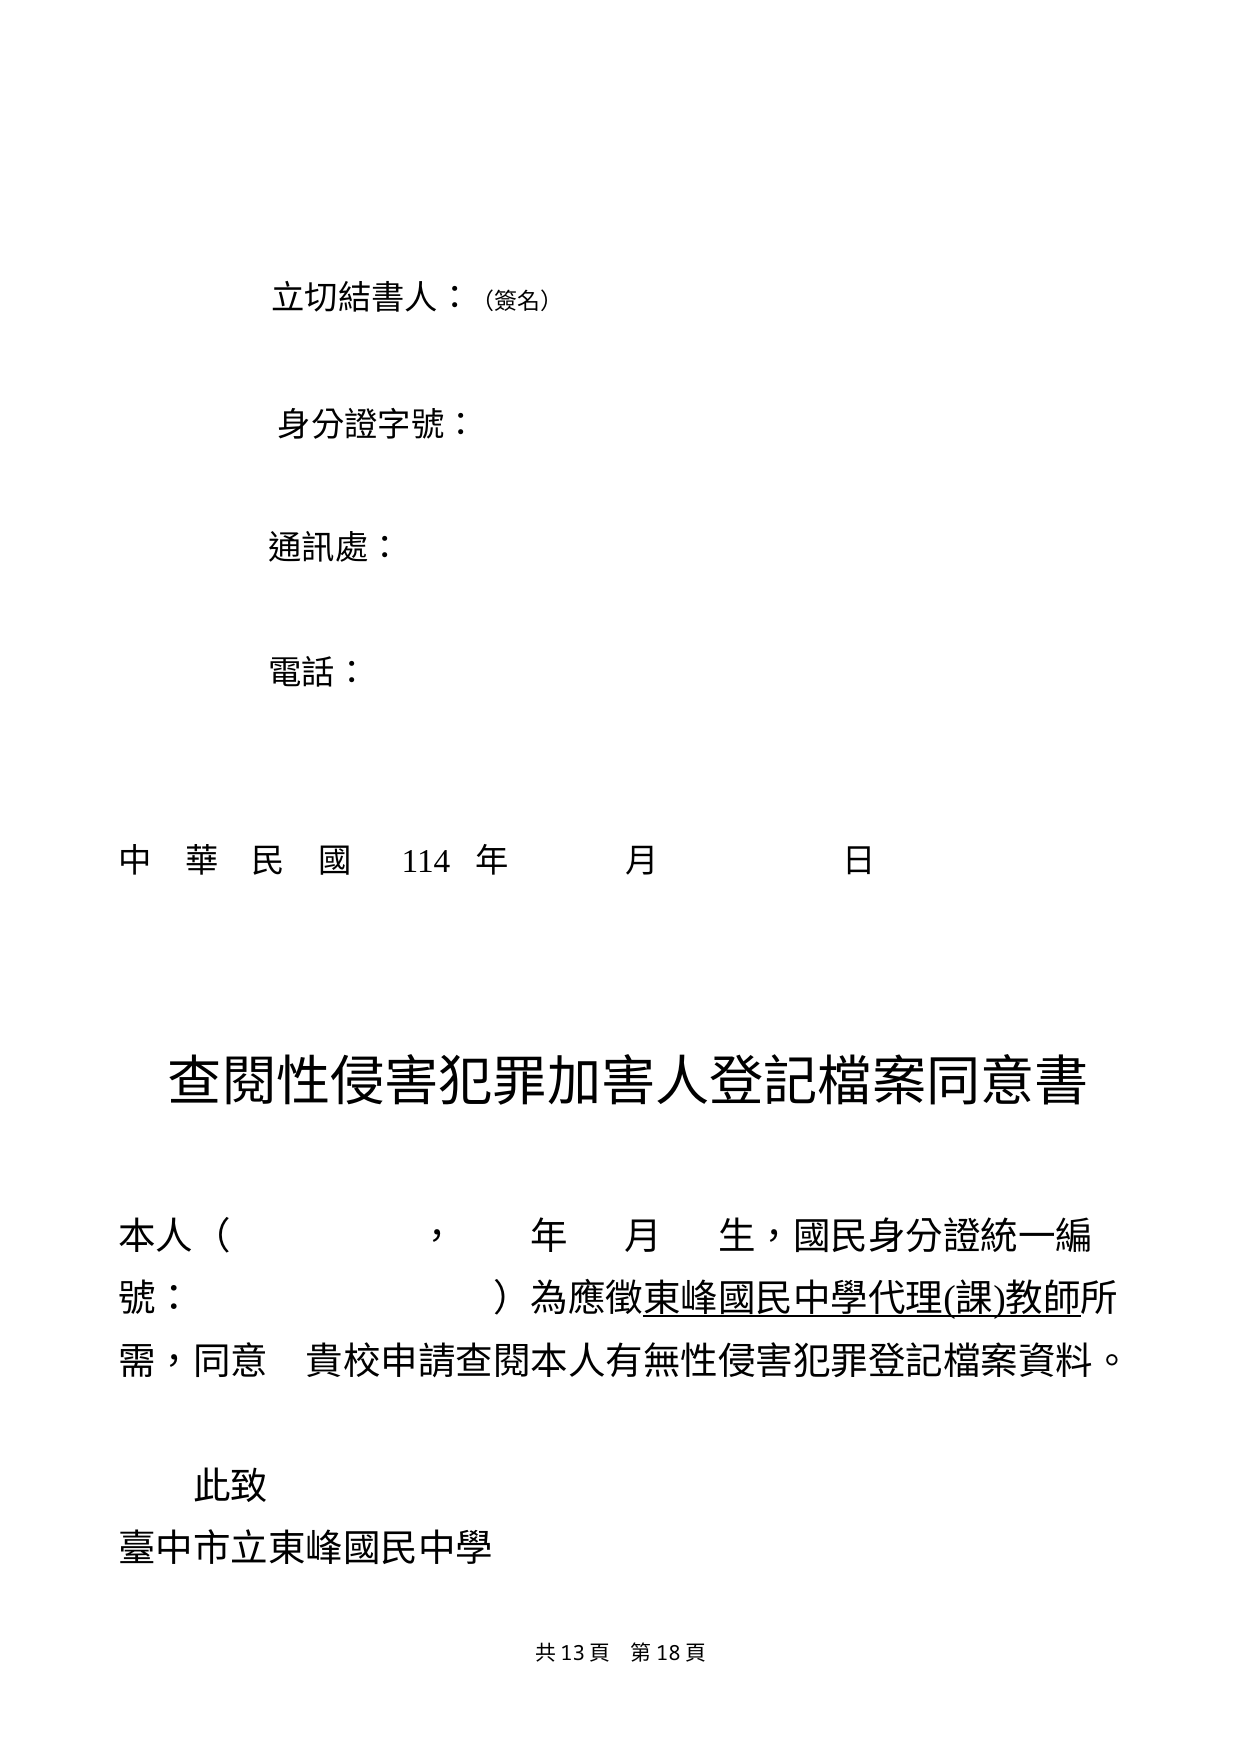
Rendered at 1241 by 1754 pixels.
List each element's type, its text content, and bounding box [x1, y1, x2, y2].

text 通訊處： [118, 504, 1122, 566]
text 此致 [118, 1441, 1122, 1504]
text 臺中市立東峰國民中學 [118, 1504, 1122, 1566]
text 中 華 民 國 114 年 月 日 [118, 816, 1122, 879]
text 立切結書人：（簽名） [118, 254, 1122, 316]
text 查閱性侵害犯罪加害人登記檔案同意書 [118, 1004, 1138, 1129]
text 電話： [118, 629, 1122, 691]
text 身分證字號： [118, 379, 1122, 441]
text 本人（ ， 年 月 生，國民身分證統一編號： ）為應徵東峰國民中學代理(課)教師所需，同意 貴校申請查閱本人有無性侵害犯罪登記檔案資料。 [118, 1191, 1122, 1379]
